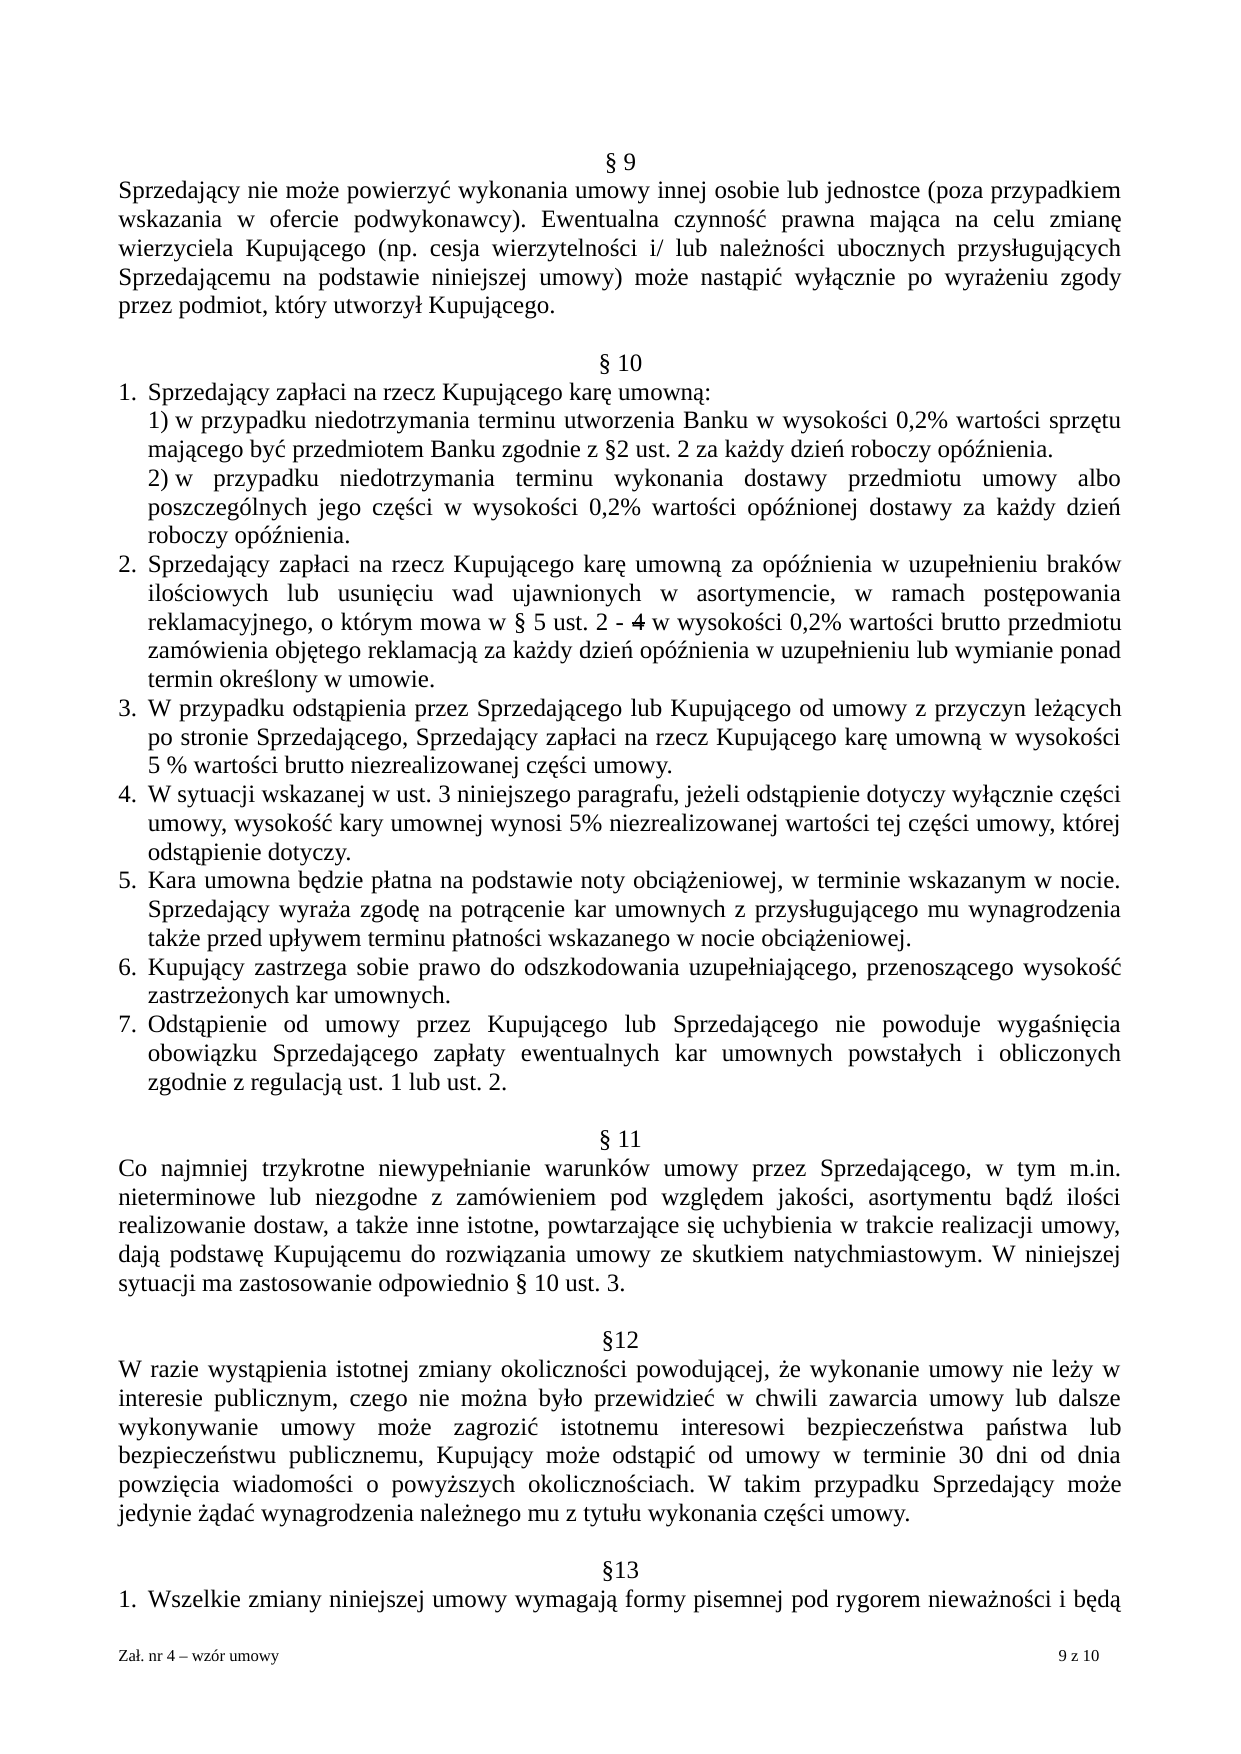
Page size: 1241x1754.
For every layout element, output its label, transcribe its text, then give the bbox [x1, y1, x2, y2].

text W razie wystąpienia istotnej zmiany okoliczności powodującej, że wykonanie umowy nie leży w interesie publicznym, czego nie można było przewidzieć w chwili zawarcia umowy lub dalsze wykonywanie umowy może zagrozić istotnemu interesowi bezpieczeństwa państwa lub bezpieczeństwu publicznemu, Kupujący może odstąpić od umowy w terminie 30 dni od dnia powzięcia wiadomości o powyższych okolicznościach. W takim przypadku Sprzedający może jedynie żądać wynagrodzenia należnego mu z tytułu wykonania części umowy. [118, 1354, 1122, 1527]
list Sprzedający zapłaci na rzecz Kupującego karę umowną: [118, 377, 1122, 406]
list Sprzedający zapłaci na rzecz Kupującego karę umowną za opóźnienia w uzupełnieniu braków ilościowych lub usunięciu wad ujawnionych w asortymencie, w ramach postępowania reklamacyjnego, o którym mowa w § 5 ust. 2 - 4 w wysokości 0,2% wartości brutto przedmiotu zamówienia objętego reklamacją za każdy dzień opóźnienia w uzupełnieniu lub wymianie ponad termin określony w umowie. [118, 549, 1122, 693]
list Wszelkie zmiany niniejszej umowy wymagają formy pisemnej pod rygorem nieważności i będą [118, 1584, 1122, 1613]
list W przypadku odstąpienia przez Sprzedającego lub Kupującego od umowy z przyczyn leżących po stronie Sprzedającego, Sprzedający zapłaci na rzecz Kupującego karę umowną w wysokości 5 % wartości brutto niezrealizowanej części umowy. [118, 693, 1122, 779]
list Kara umowna będzie płatna na podstawie noty obciążeniowej, w terminie wskazanym w nocie. Sprzedający wyraża zgodę na potrącenie kar umownych z przysługującego mu wynagrodzenia także przed upływem terminu płatności wskazanego w nocie obciążeniowej. [118, 866, 1122, 952]
list w przypadku niedotrzymania terminu utworzenia Banku w wysokości 0,2% wartości sprzętu mającego być przedmiotem Banku zgodnie z §2 ust. 2 za każdy dzień roboczy opóźnienia. [148, 406, 1122, 463]
list w przypadku niedotrzymania terminu wykonania dostawy przedmiotu umowy albo poszczególnych jego części w wysokości 0,2% wartości opóźnionej dostawy za każdy dzień roboczy opóźnienia. [148, 463, 1122, 549]
text §13 [118, 1556, 1122, 1584]
list W sytuacji wskazanej w ust. 3 niniejszego paragrafu, jeżeli odstąpienie dotyczy wyłącznie części umowy, wysokość kary umownej wynosi 5% niezrealizowanej wartości tej części umowy, której odstąpienie dotyczy. [118, 779, 1122, 866]
list Kupujący zastrzega sobie prawo do odszkodowania uzupełniającego, przenoszącego wysokość zastrzeżonych kar umownych. [118, 952, 1122, 1009]
text §12 [118, 1326, 1122, 1354]
text § 11 [118, 1124, 1122, 1153]
text Sprzedający nie może powierzyć wykonania umowy innej osobie lub jednostce (poza przypadkiem wskazania w ofercie podwykonawcy). Ewentualna czynność prawna mająca na celu zmianę wierzyciela Kupującego (np. cesja wierzytelności i/ lub należności ubocznych przysługujących Sprzedającemu na podstawie niniejszej umowy) może nastąpić wyłącznie po wyrażeniu zgody przez podmiot, który utworzył Kupującego. [118, 176, 1122, 319]
list Odstąpienie od umowy przez Kupującego lub Sprzedającego nie powoduje wygaśnięcia obowiązku Sprzedającego zapłaty ewentualnych kar umownych powstałych i obliczonych zgodnie z regulacją ust. 1 lub ust. 2. [118, 1009, 1122, 1096]
text § 9 [118, 147, 1122, 176]
text § 10 [118, 348, 1122, 377]
text Co najmniej trzykrotne niewypełnianie warunków umowy przez Sprzedającego, w tym m.in. nieterminowe lub niezgodne z zamówieniem pod względem jakości, asortymentu bądź ilości realizowanie dostaw, a także inne istotne, powtarzające się uchybienia w trakcie realizacji umowy, dają podstawę Kupującemu do rozwiązania umowy ze skutkiem natychmiastowym. W niniejszej sytuacji ma zastosowanie odpowiednio § 10 ust. 3. [118, 1153, 1122, 1297]
